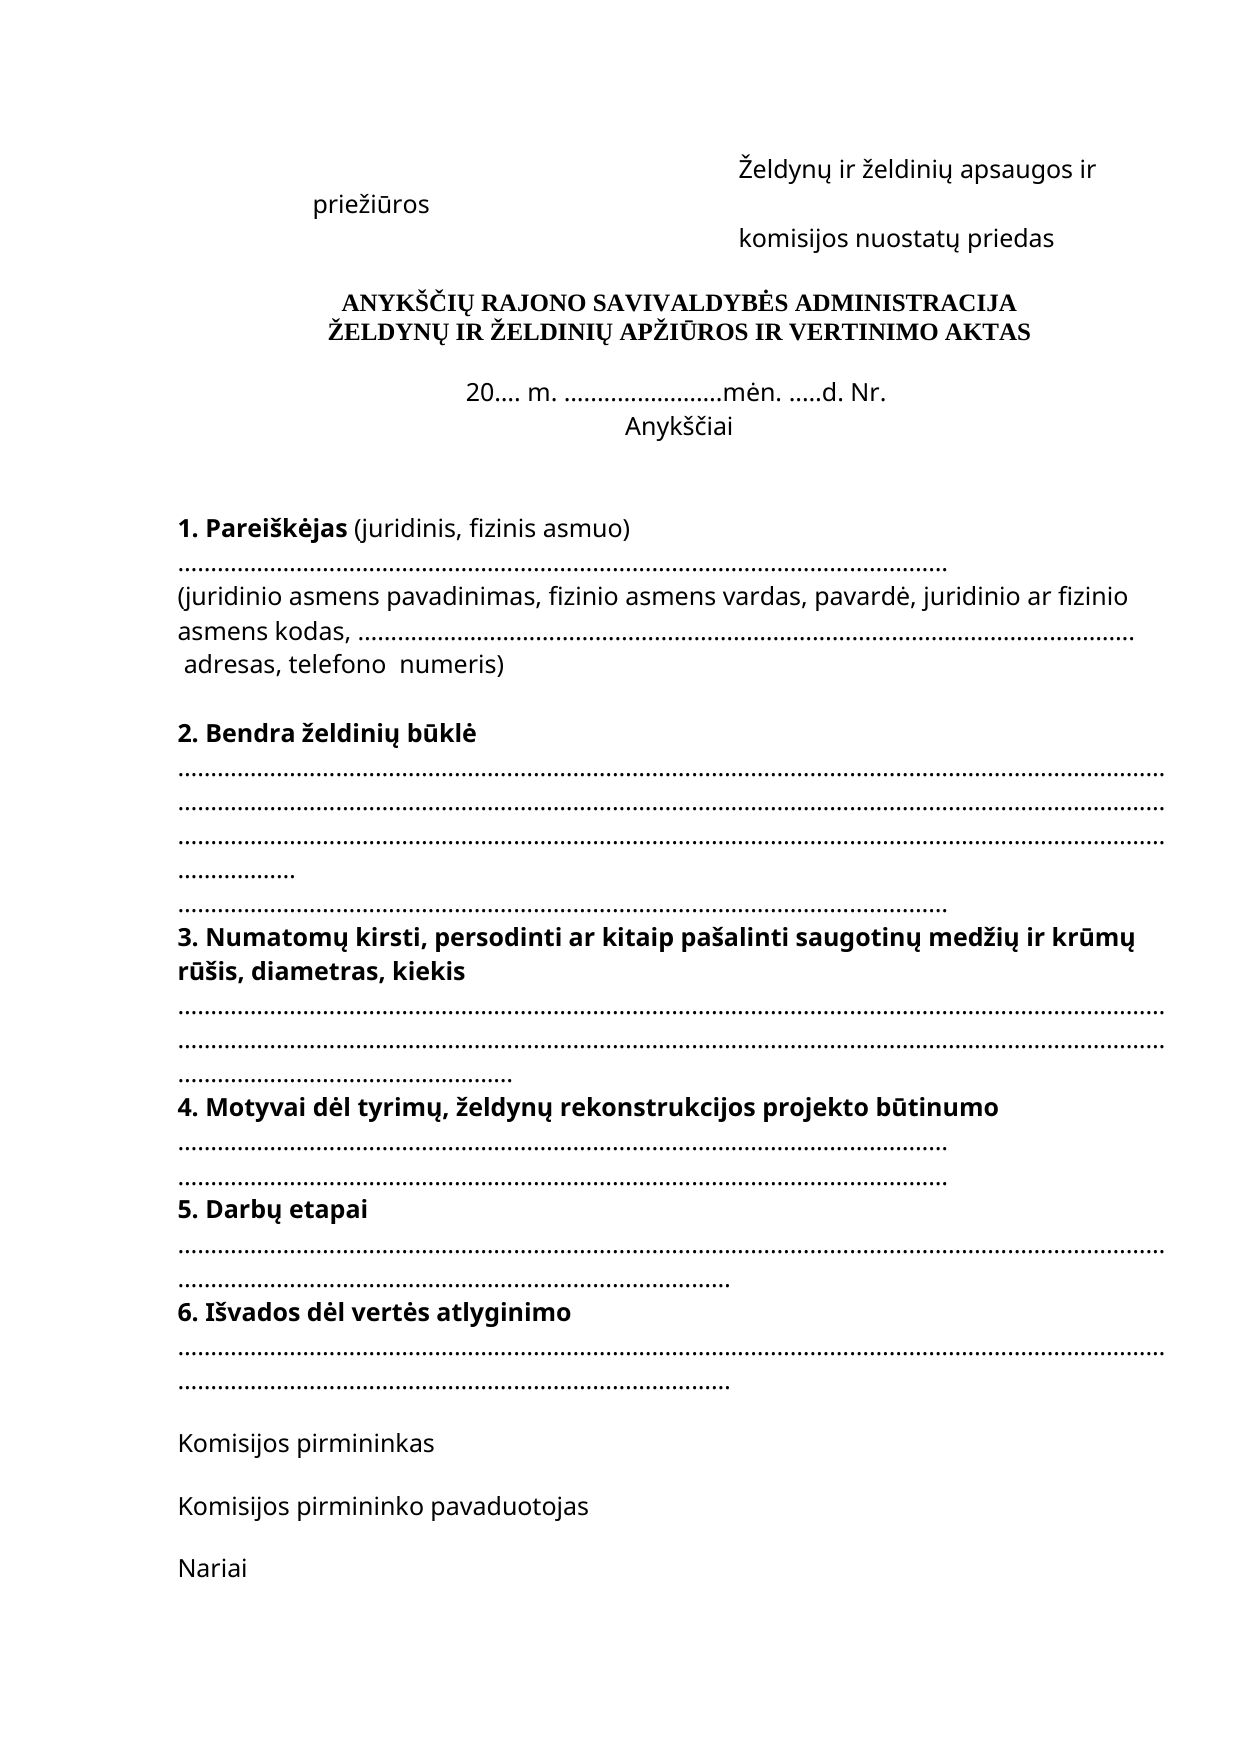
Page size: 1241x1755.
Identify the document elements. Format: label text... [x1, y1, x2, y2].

text ŽELDYNŲ IR ŽELDINIŲ APŽIŪROS IR VERTINIMO AKTAS [177, 317, 1181, 346]
text Komisijos pirmininkas [177, 1425, 1181, 1459]
text komisijos nuostatų priedas [312, 220, 1181, 254]
text Nariai [177, 1551, 1181, 1585]
text Komisijos pirmininko pavaduotojas [177, 1488, 1181, 1522]
text Anykščiai [177, 409, 1181, 443]
text 5. Darbų etapai ……………………………………………………………………………………………………………………………………………………………………………………………………………… [177, 1192, 1181, 1294]
text 6. Išvados dėl vertės atlyginimo ……………………………………………………………………………………………………………………………………………………………………………………………………………… [177, 1294, 1181, 1397]
text 2. Bendra želdinių būklė ……………………………………………………………………………………………………………………………………………………………………………………………………………………………………………………………………………………………………………………………………………………………………………………………………………………………… [177, 715, 1181, 886]
text 20…. m. ….....…………….mėn. ..…d. Nr. [177, 375, 1181, 409]
text Želdynų ir želdinių apsaugos ir priežiūros [312, 152, 1181, 220]
text ……………………………………………………………………………………………………… [177, 886, 1181, 920]
text 1. Pareiškėjas (juridinis, fizinis asmuo) ……………………………………………………………………………………………………… [177, 511, 1181, 579]
text ANYKŠČIŲ RAJONO SAVIVALDYBĖS ADMINISTRACIJA [177, 288, 1181, 317]
text 4. Motyvai dėl tyrimų, želdynų rekonstrukcijos projekto būtinumo ……………………………………………………………………………………………………… ……………………………………………………………………………………………………… [177, 1090, 1181, 1192]
text 3. Numatomų kirsti, persodinti ar kitaip pašalinti saugotinų medžių ir krūmų rūšis, diametras, kiekis ……………………………………………………………………………………………………………………………………………………………………………………………………………………………………………………………………………………………………………………… [177, 920, 1181, 1090]
text (juridinio asmens pavadinimas, fizinio asmens vardas, pavardė, juridinio ar fizinio asmens kodas, ………………………………………………………………………………………………………. [177, 579, 1181, 647]
text adresas, telefono numeris) [177, 647, 1181, 681]
